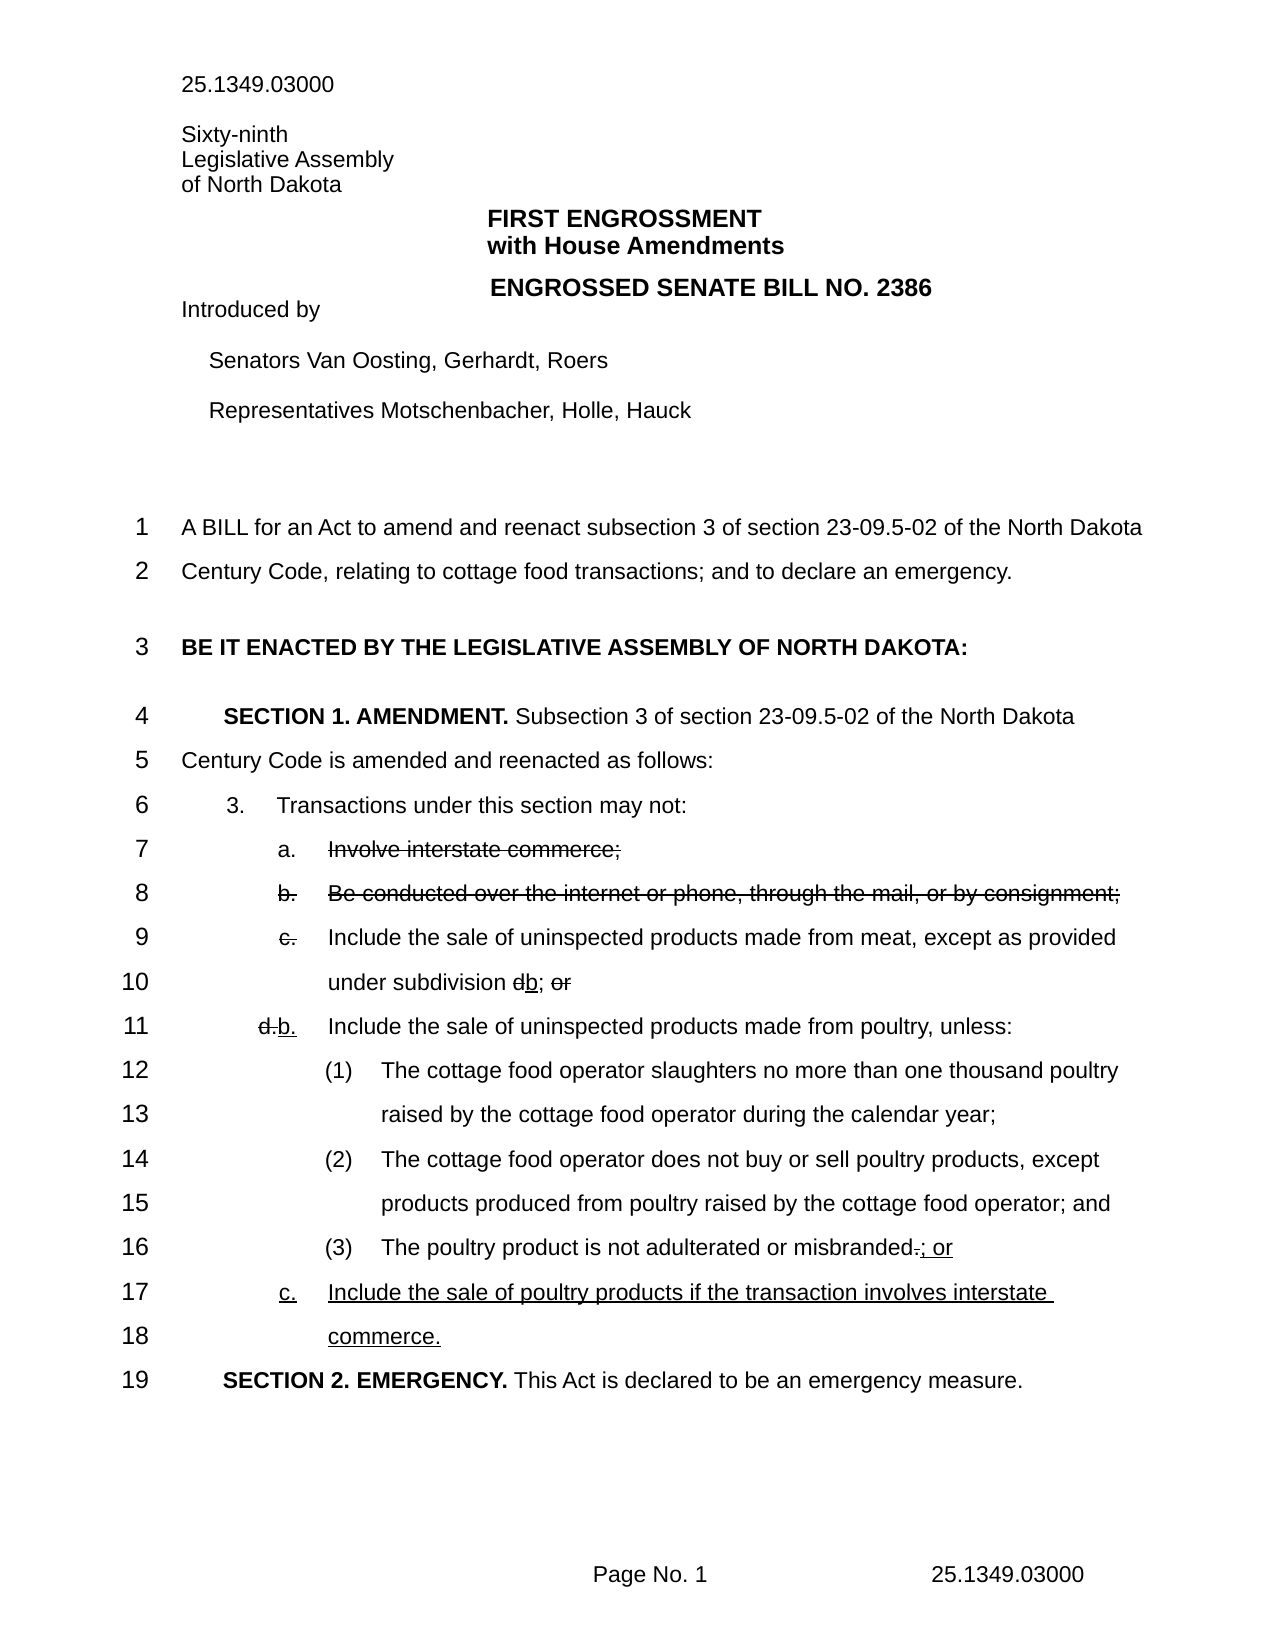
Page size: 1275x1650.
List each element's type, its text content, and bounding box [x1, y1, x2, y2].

text c. Include the sale of poultry products if the transaction involves interstate commerce. [181, 1264, 1154, 1353]
text d.b. Include the sale of uninspected products made from poultry, unless: [181, 999, 1154, 1043]
text of North Dakota [181, 173, 1154, 198]
text Representatives Motschenbacher, Holle, Hauck [208, 400, 1154, 423]
text c. Include the sale of uninspected products made from meat, except as provided under subdivision db; or [181, 910, 1154, 999]
text Legislative Assembly [181, 148, 1154, 173]
text SECTION 1. AMENDMENT. Subsection 3 of section 23‑09.5‑02 of the North Dakota Century Code is amended and reenacted as follows: [181, 689, 1154, 778]
text (1) The cottage food operator slaughters no more than one thousand poultry raised by the cottage food operator during the calendar year; [181, 1043, 1154, 1132]
title with House Amendments [487, 233, 785, 260]
text Introduced by [181, 298, 1154, 323]
text SECTION 2. EMERGENCY. This Act is declared to be an emergency measure. [181, 1353, 1154, 1397]
text (2) The cottage food operator does not buy or sell poultry products, except products produced from poultry raised by the cottage food operator; and [181, 1132, 1154, 1220]
text 25.1349.03000 [181, 73, 1154, 98]
text Senators Van Oosting, Gerhardt, Roers [208, 350, 1154, 373]
title A BILL for an Act to amend and reenact subsection 3 of section 23‑09.5‑02 of the North Dakota Century Code, relating to cottage food transactions; and to declare an emergency. [181, 500, 1154, 588]
text Sixty-ninth [181, 123, 1154, 148]
title FIRST ENGROSSMENT [487, 206, 785, 233]
text BE IT ENACTED BY THE LEGISLATIVE ASSEMBLY OF NORTH DAKOTA: [181, 620, 1154, 664]
text (3) The poultry product is not adulterated or misbranded.; or [181, 1220, 1154, 1264]
text a. Involve interstate commerce; [181, 822, 1154, 866]
text b. Be conducted over the internet or phone, through the mail, or by consignment; [181, 866, 1154, 910]
text 3. Transactions under this section may not: [181, 778, 1154, 822]
title ENGROSSED Senate BILL NO. 2386 [490, 272, 932, 301]
